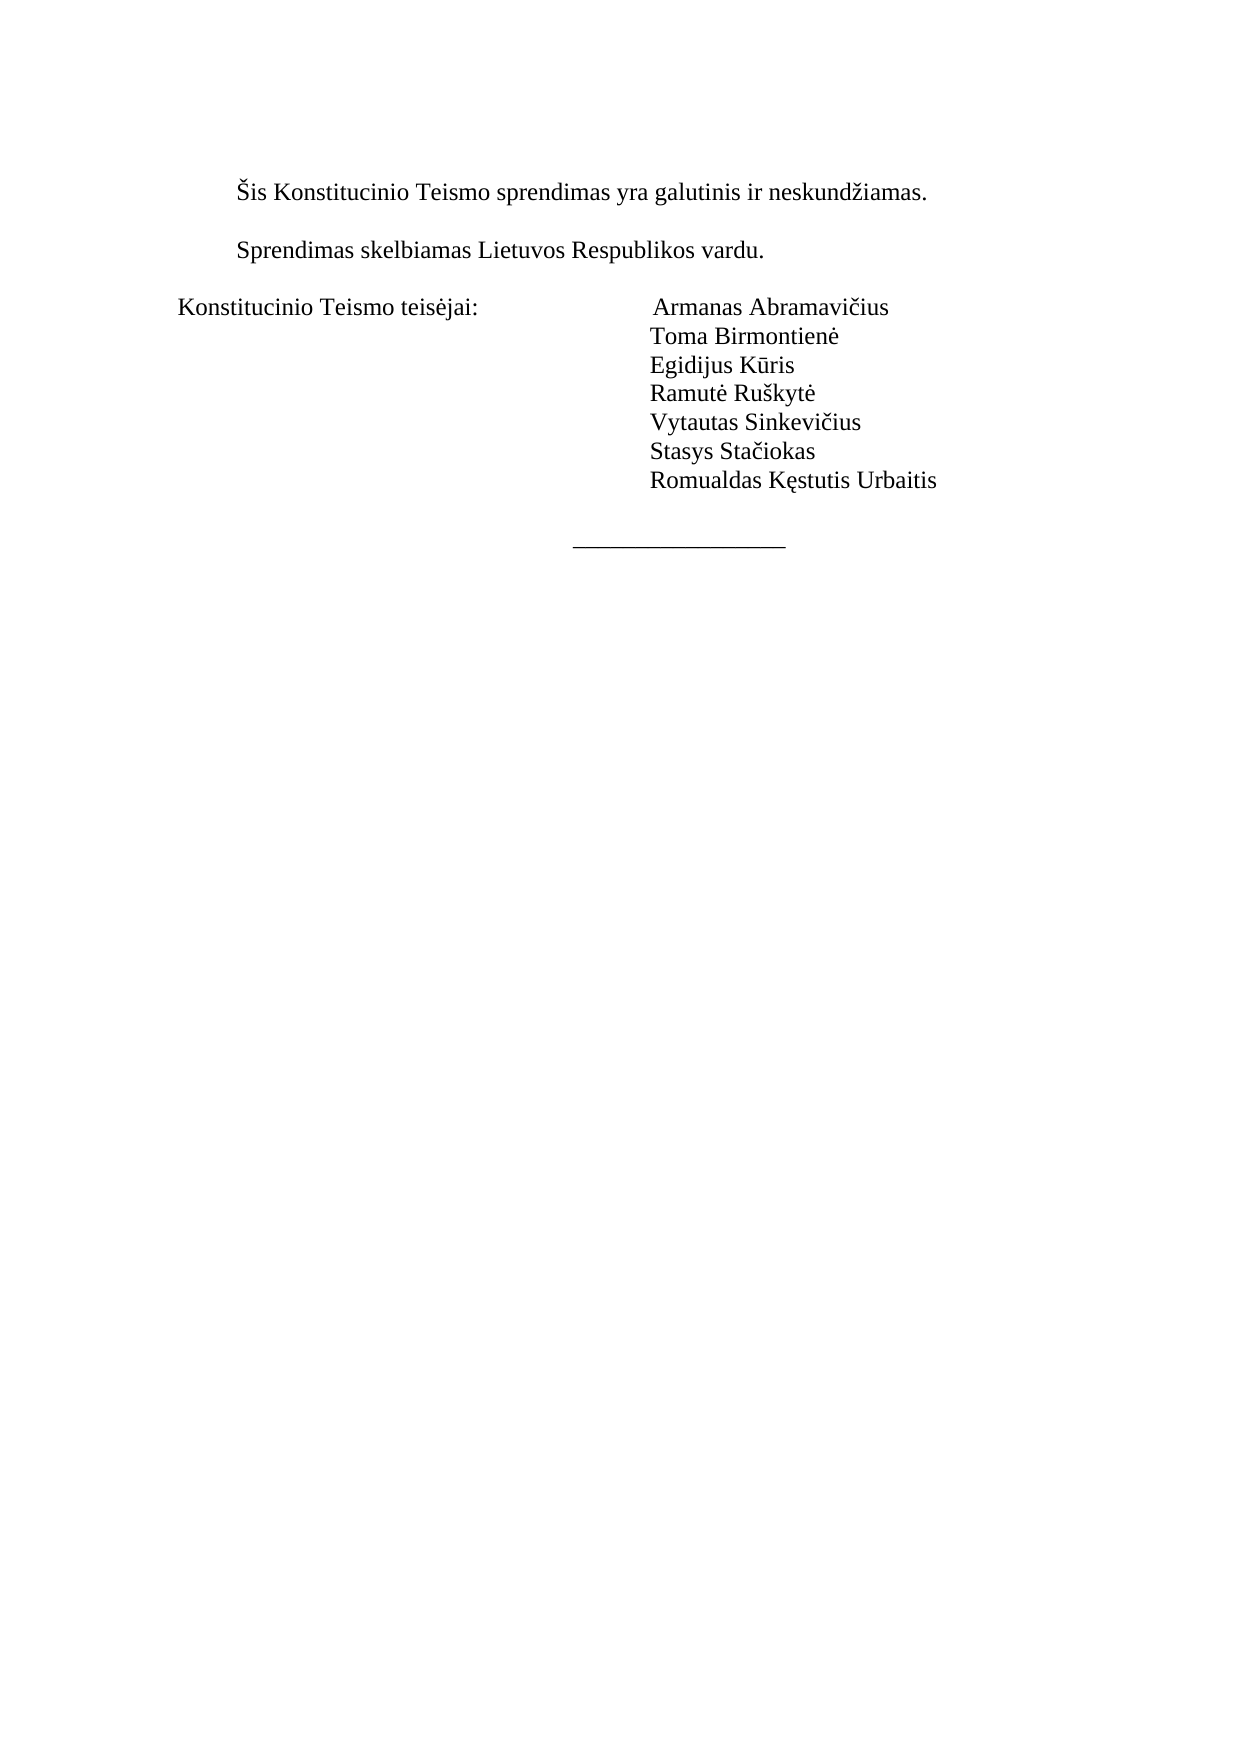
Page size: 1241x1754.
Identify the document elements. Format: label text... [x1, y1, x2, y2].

text Konstitucinio Teismo teisėjai: Armanas Abramavičius [177, 292, 1181, 321]
text Stasys Stačiokas [649, 436, 1181, 465]
text Romualdas Kęstutis Urbaitis [649, 465, 1181, 493]
text Vytautas Sinkevičius [649, 407, 1181, 436]
text Egidijus Kūris [649, 350, 1181, 378]
text Toma Birmontienė [649, 321, 1181, 350]
text Šis Konstitucinio Teismo sprendimas yra galutinis ir neskundžiamas. [177, 177, 1181, 206]
text Ramutė Ruškytė [649, 378, 1181, 407]
text Sprendimas skelbiamas Lietuvos Respublikos vardu. [177, 235, 1181, 263]
text _________________ [177, 522, 1181, 551]
